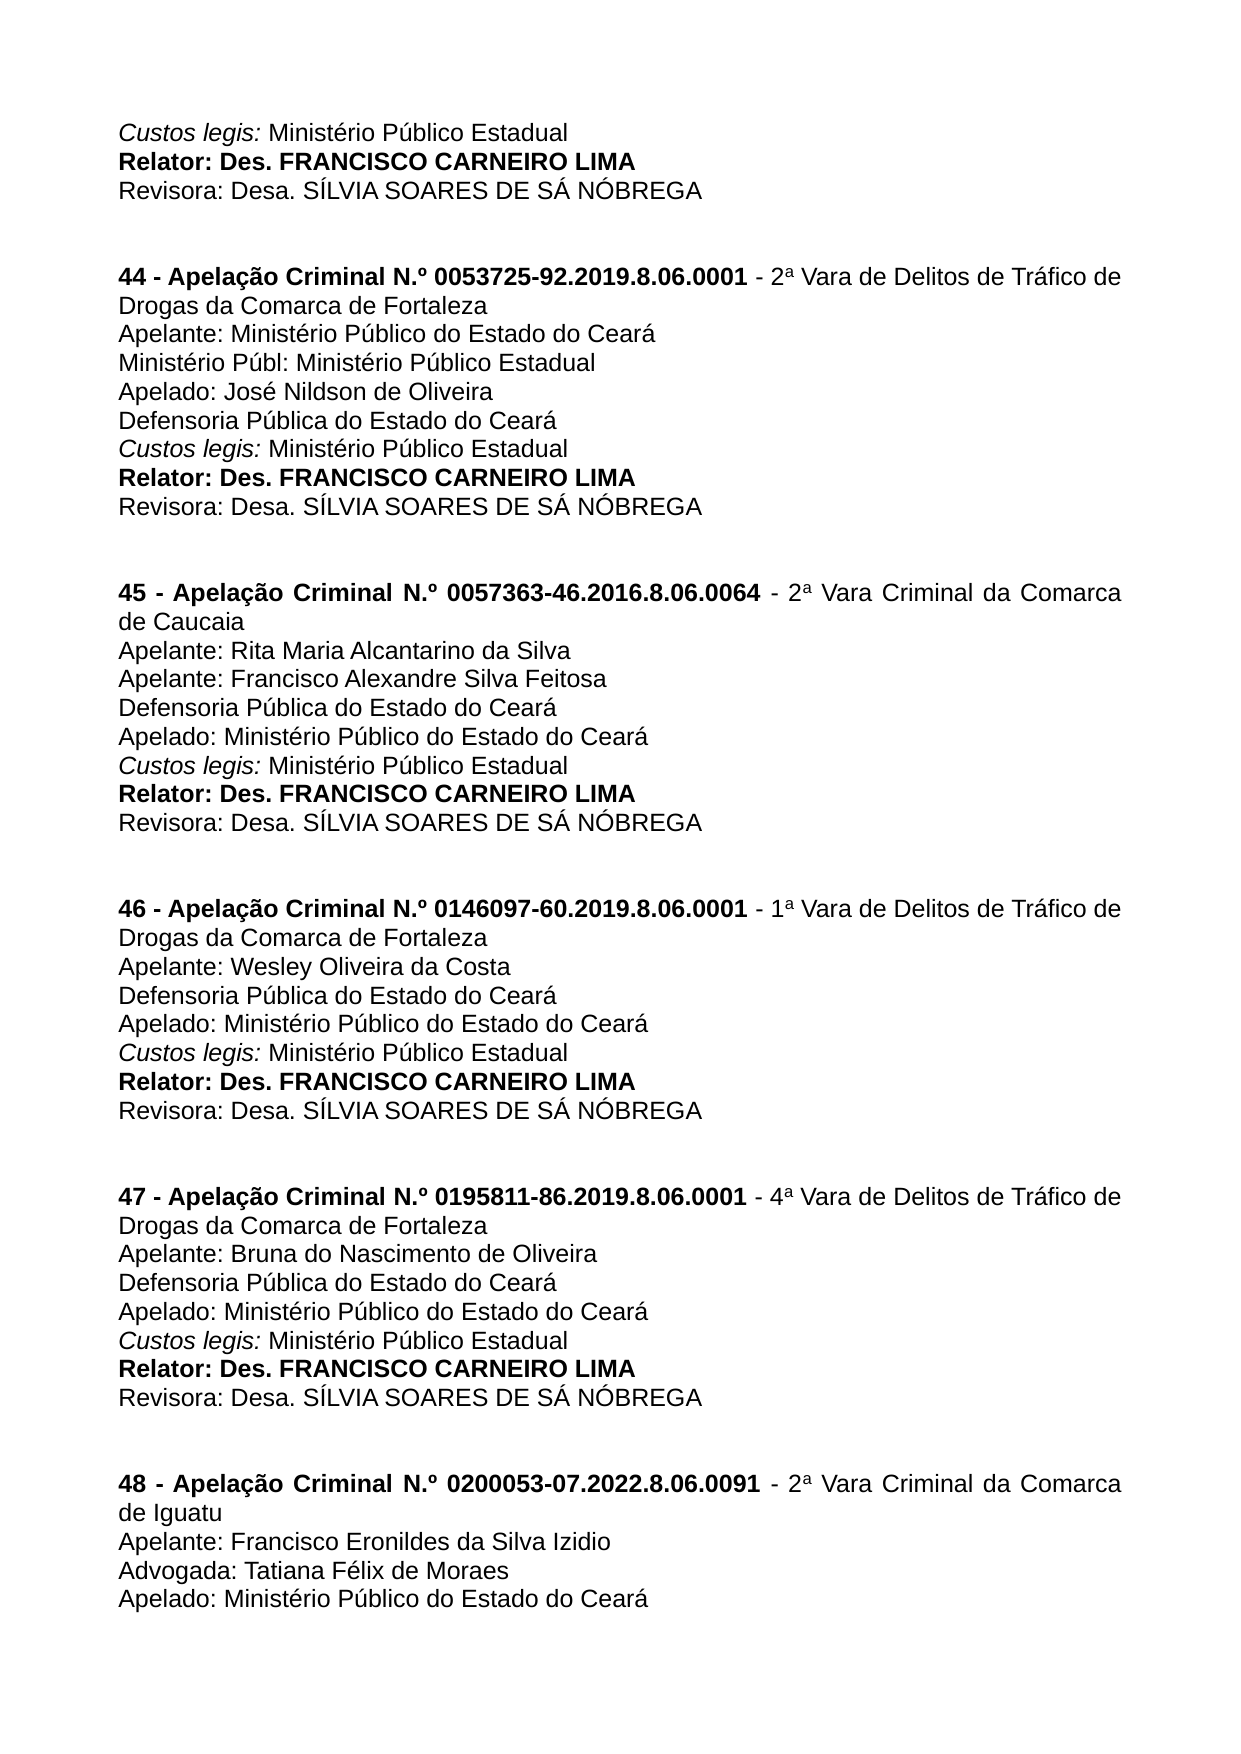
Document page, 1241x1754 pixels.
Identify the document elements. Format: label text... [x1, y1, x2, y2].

text Defensoria Pública do Estado do Ceará [118, 693, 1122, 722]
text Relator: Des. FRANCISCO CARNEIRO LIMA [118, 779, 1122, 808]
text Apelado: Ministério Público do Estado do Ceará [118, 1297, 1122, 1326]
text 46 - Apelação Criminal N.º 0146097-60.2019.8.06.0001 - 1a Vara de Delitos de Tráfico de Drogas da Comarca de Fortaleza [118, 894, 1122, 952]
text Defensoria Pública do Estado do Ceará [118, 406, 1122, 434]
text 45 - Apelação Criminal N.º 0057363-46.2016.8.06.0064 - 2a Vara Criminal da Comarca de Caucaia [118, 578, 1122, 636]
text Apelante: Bruna do Nascimento de Oliveira [118, 1239, 1122, 1268]
text Revisora: Desa. SÍLVIA SOARES DE SÁ NÓBREGA [118, 492, 1122, 521]
text Relator: Des. FRANCISCO CARNEIRO LIMA [118, 1067, 1122, 1096]
text Apelante: Francisco Alexandre Silva Feitosa [118, 664, 1122, 693]
text Apelado: Ministério Público do Estado do Ceará [118, 1584, 1122, 1613]
text Relator: Des. FRANCISCO CARNEIRO LIMA [118, 463, 1122, 492]
text Defensoria Pública do Estado do Ceará [118, 1268, 1122, 1297]
text Custos legis: Ministério Público Estadual [118, 1038, 1122, 1067]
text Revisora: Desa. SÍLVIA SOARES DE SÁ NÓBREGA [118, 1383, 1122, 1412]
text Advogada: Tatiana Félix de Moraes [118, 1556, 1122, 1584]
text Revisora: Desa. SÍLVIA SOARES DE SÁ NÓBREGA [118, 176, 1122, 204]
text Apelante: Wesley Oliveira da Costa [118, 952, 1122, 981]
text Defensoria Pública do Estado do Ceará [118, 981, 1122, 1009]
text Apelado: José Nildson de Oliveira [118, 377, 1122, 406]
text Revisora: Desa. SÍLVIA SOARES DE SÁ NÓBREGA [118, 808, 1122, 837]
text Ministério Públ: Ministério Público Estadual [118, 348, 1122, 377]
text Relator: Des. FRANCISCO CARNEIRO LIMA [118, 1354, 1122, 1383]
text 48 - Apelação Criminal N.º 0200053-07.2022.8.06.0091 - 2a Vara Criminal da Comarca de Iguatu [118, 1469, 1122, 1527]
text Apelante: Ministério Público do Estado do Ceará [118, 319, 1122, 348]
text 47 - Apelação Criminal N.º 0195811-86.2019.8.06.0001 - 4a Vara de Delitos de Tráfico de Drogas da Comarca de Fortaleza [118, 1182, 1122, 1239]
text Custos legis: Ministério Público Estadual [118, 434, 1122, 463]
text Custos legis: Ministério Público Estadual [118, 118, 1122, 147]
text Relator: Des. FRANCISCO CARNEIRO LIMA [118, 147, 1122, 176]
text 44 - Apelação Criminal N.º 0053725-92.2019.8.06.0001 - 2a Vara de Delitos de Tráfico de Drogas da Comarca de Fortaleza [118, 262, 1122, 319]
text Apelante: Rita Maria Alcantarino da Silva [118, 636, 1122, 664]
text Apelado: Ministério Público do Estado do Ceará [118, 1009, 1122, 1038]
text Custos legis: Ministério Público Estadual [118, 1326, 1122, 1354]
text Apelante: Francisco Eronildes da Silva Izidio [118, 1527, 1122, 1556]
text Revisora: Desa. SÍLVIA SOARES DE SÁ NÓBREGA [118, 1096, 1122, 1124]
text Custos legis: Ministério Público Estadual [118, 751, 1122, 779]
text Apelado: Ministério Público do Estado do Ceará [118, 722, 1122, 751]
